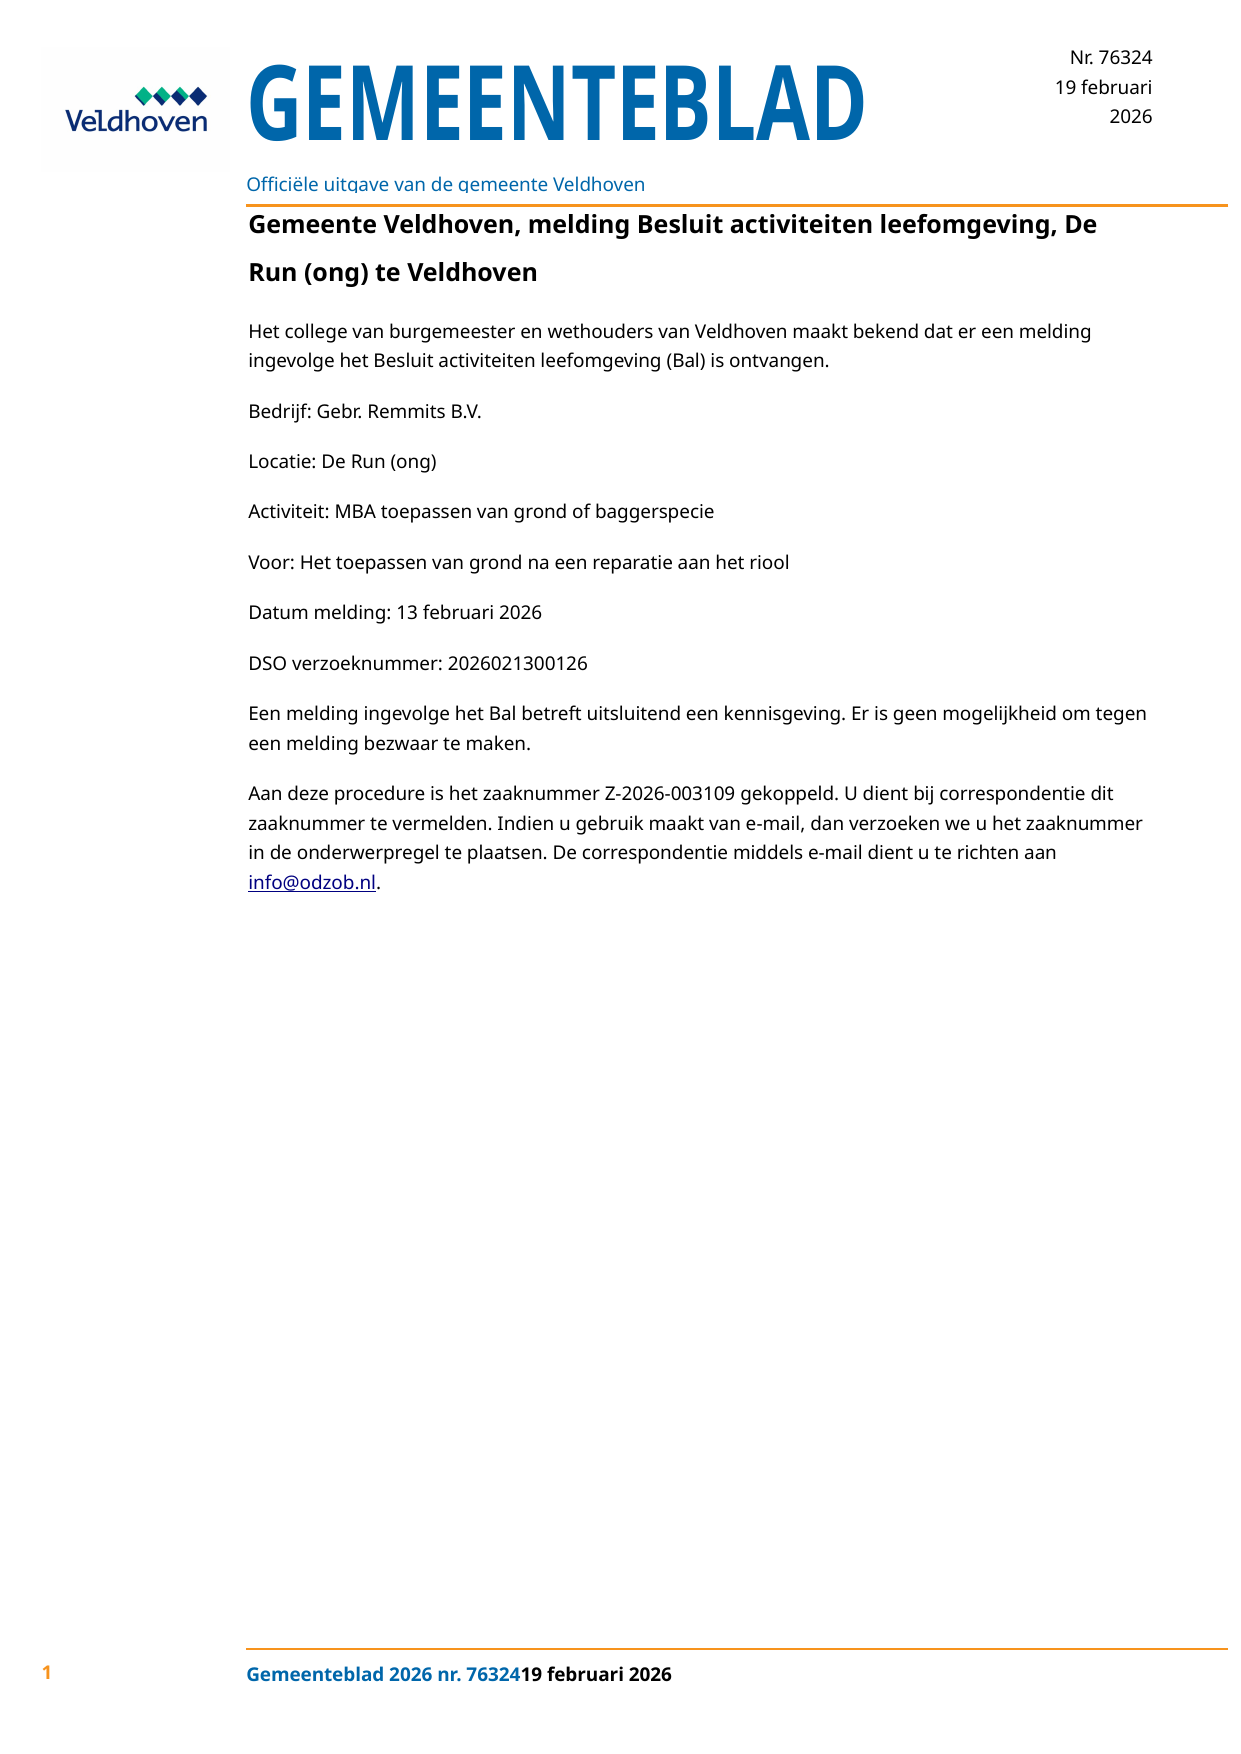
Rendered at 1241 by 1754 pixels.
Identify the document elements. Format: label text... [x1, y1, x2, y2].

text Gemeente Veldhoven, melding Besluit activiteiten leefomgeving, De Run (ong) te Veldhoven [248, 207, 1152, 288]
text Het college van burgemeester en wethouders van Veldhoven maakt bekend dat er een melding ingevolge het Besluit activiteiten leefomgeving (Bal) is ontvangen. [248, 318, 1152, 373]
text Een melding ingevolge het Bal betreft uitsluitend een kennisgeving. Er is geen mogelijkheid om tegen een melding bezwaar te maken. [248, 700, 1152, 756]
text Voor: Het toepassen van grond na een reparatie aan het riool [248, 549, 1152, 575]
picture [41, 47, 231, 172]
text Bedrijf: Gebr. Remmits B.V. [248, 398, 1152, 424]
text Aan deze procedure is het zaaknummer Z-2026-003109 gekoppeld. U dient bij correspondentie dit zaaknummer te vermelden. Indien u gebruik maakt van e-mail, dan verzoeken we u het zaaknummer in de onderwerpregel te plaatsen. De correspondentie middels e-mail dient u te richten aan info@odzob.nl. [248, 780, 1152, 895]
text Datum melding: 13 februari 2026 [248, 599, 1152, 625]
text Locatie: De Run (ong) [248, 448, 1152, 474]
text Activiteit: MBA toepassen van grond of baggerspecie [248, 499, 1152, 524]
text DSO verzoeknummer: 2026021300126 [248, 650, 1152, 676]
